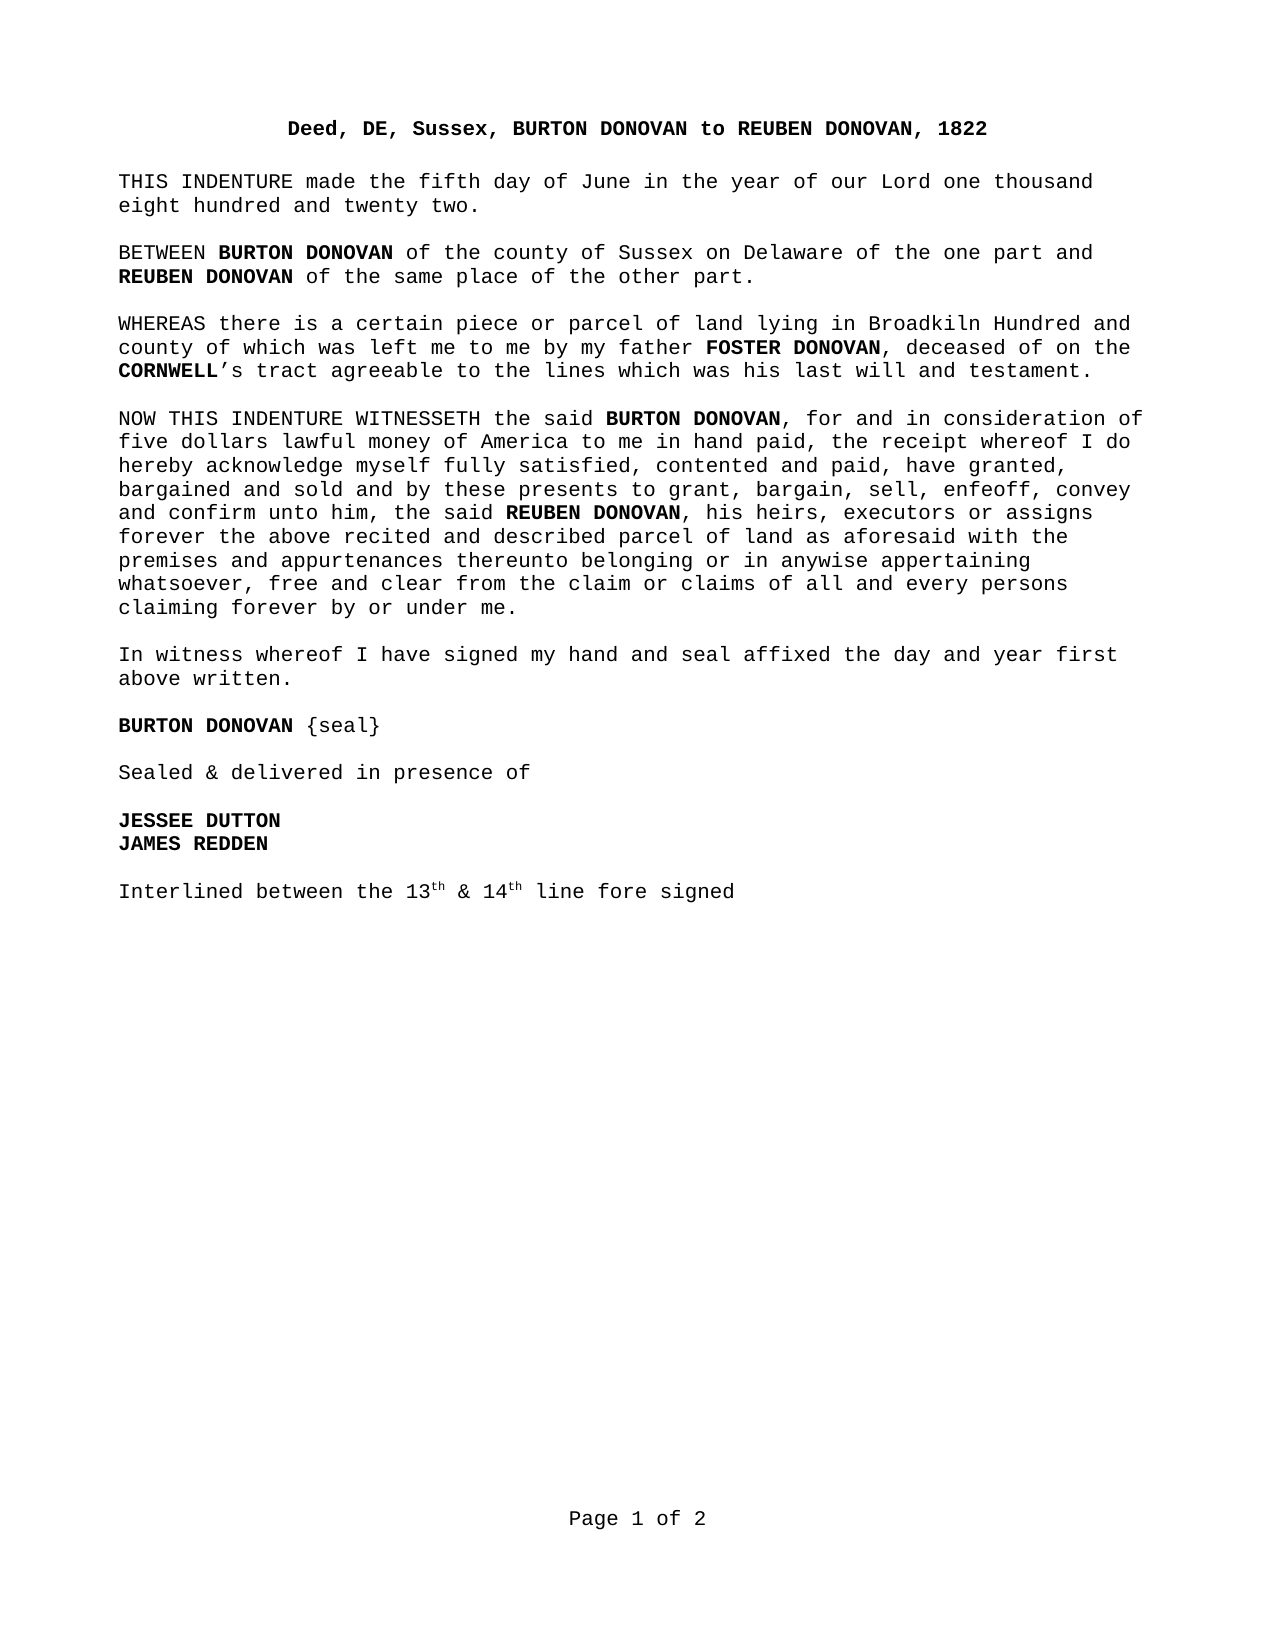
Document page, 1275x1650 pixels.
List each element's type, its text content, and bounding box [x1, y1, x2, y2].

text BETWEEN Burton Donovan of the county of Sussex on Delaware of the one part and Reuben Donovan of the same place of the other part. [118, 242, 1157, 289]
text Jessee Dutton [118, 810, 1157, 833]
text James Redden [118, 833, 1157, 857]
text Interlined between the 13th & 14th line fore signed [118, 881, 1157, 904]
text Sealed & delivered in presence of [118, 762, 1157, 786]
text WHEREAS there is a certain piece or parcel of land lying in Broadkiln Hundred and county of which was left me to me by my father Foster Donovan, deceased of on the Cornwell’s tract agreeable to the lines which was his last will and testament. [118, 313, 1157, 384]
text THIS INDENTURE made the fifth day of June in the year of our Lord one thousand eight hundred and twenty two. [118, 171, 1157, 218]
text In witness whereof I have signed my hand and seal affixed the day and year first above written. [118, 644, 1157, 691]
text NOW THIS INDENTURE WITNESSETH the said Burton Donovan, for and in consideration of five dollars lawful money of America to me in hand paid, the receipt whereof I do hereby acknowledge myself fully satisfied, contented and paid, have granted, bargained and sold and by these presents to grant, bargain, sell, enfeoff, convey and confirm unto him, the said Reuben Donovan, his heirs, executors or assigns forever the above recited and described parcel of land as aforesaid with the premises and appurtenances thereunto belonging or in anywise appertaining whatsoever, free and clear from the claim or claims of all and every persons claiming forever by or under me. [118, 408, 1157, 621]
text Burton Donovan {seal} [118, 715, 1157, 739]
